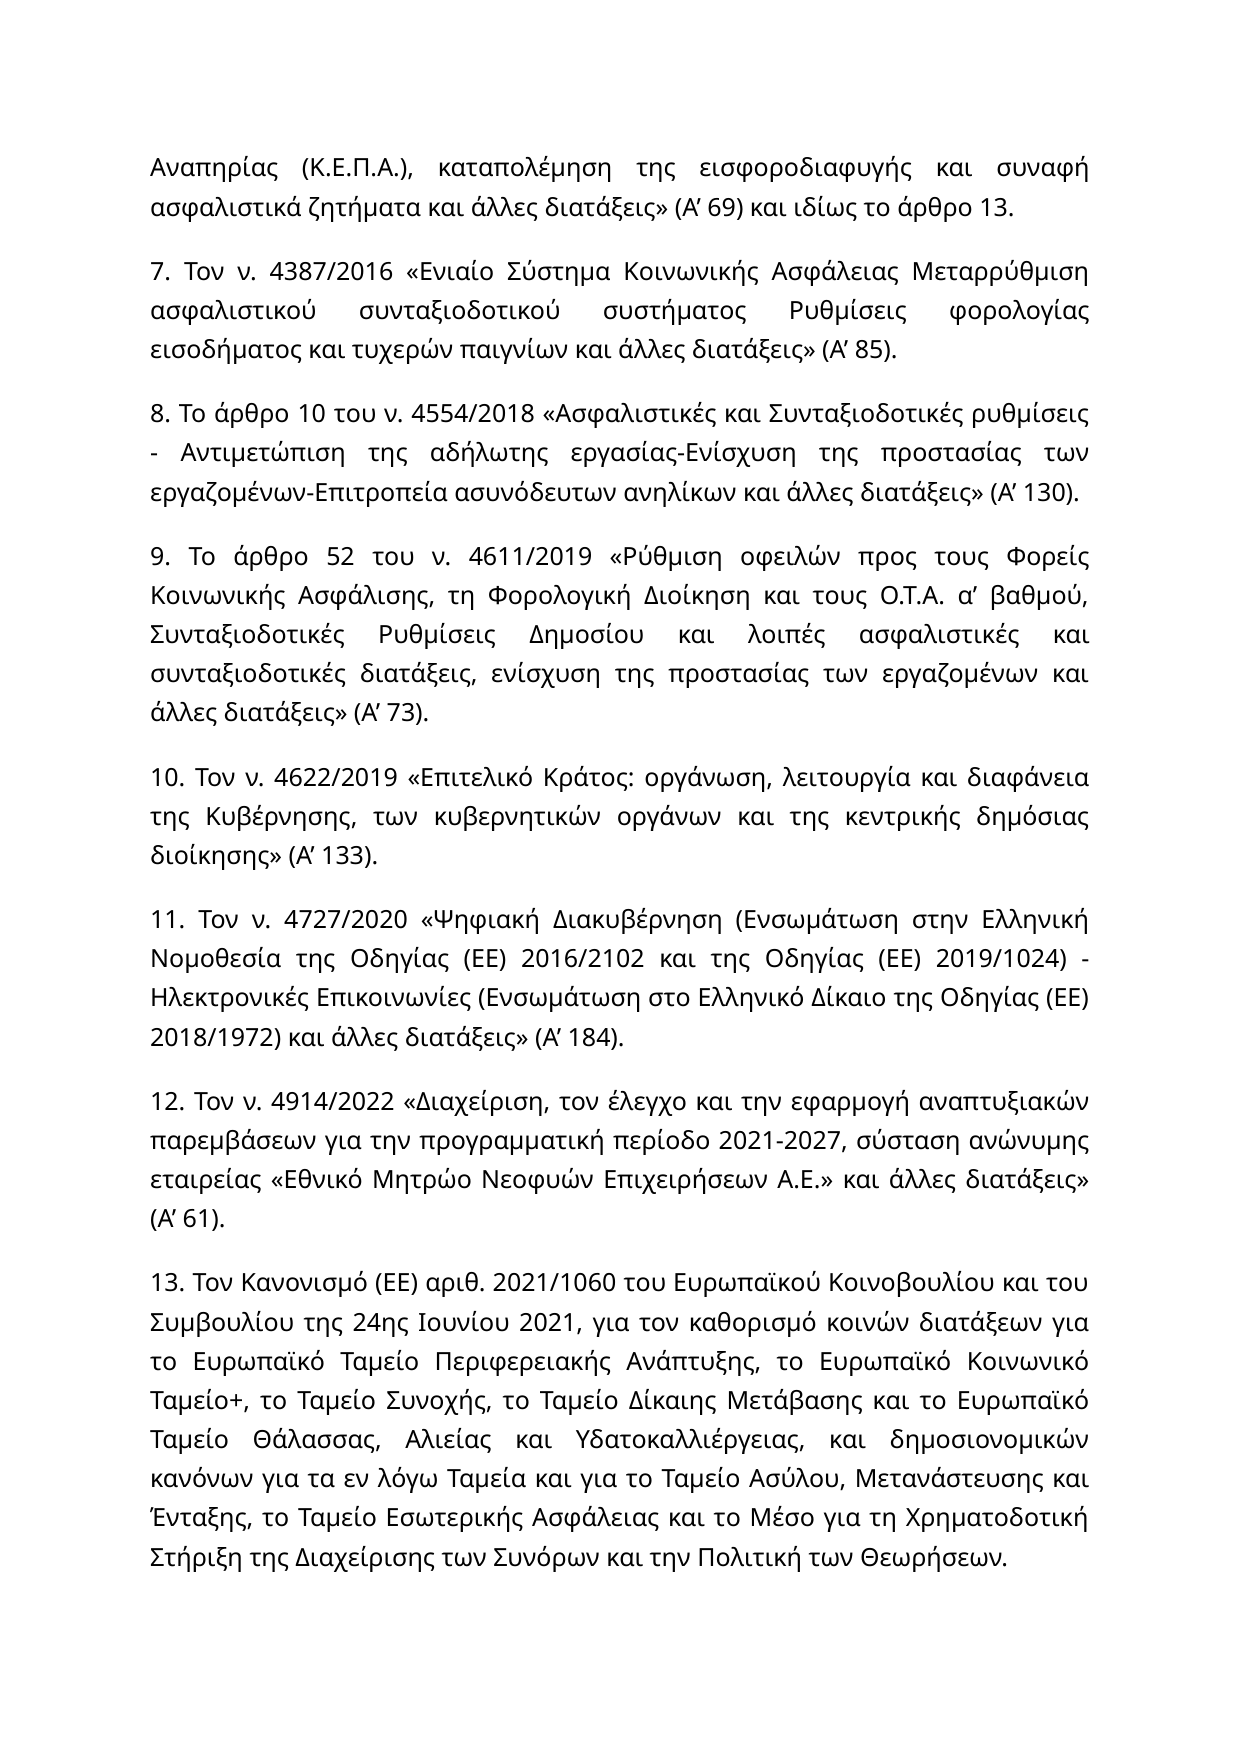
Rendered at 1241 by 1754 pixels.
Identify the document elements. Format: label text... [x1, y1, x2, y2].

text 7. Τον ν. 4387/2016 «Ενιαίο Σύστημα Κοινωνικής Ασφάλειας Μεταρρύθμιση ασφαλιστικού συνταξιοδοτικού συστήματος Ρυθμίσεις φορολογίας εισοδήματος και τυχερών παιγνίων και άλλες διατάξεις» (Α’ 85). [150, 253, 1090, 366]
text 10. Τον ν. 4622/2019 «Επιτελικό Κράτος: οργάνωση, λειτουργία και διαφάνεια της Κυβέρνησης, των κυβερνητικών οργάνων και της κεντρικής δημόσιας διοίκησης» (Α’ 133). [150, 759, 1090, 872]
text 9. Το άρθρο 52 του ν. 4611/2019 «Ρύθμιση οφειλών προς τους Φορείς Κοινωνικής Ασφάλισης, τη Φορολογική Διοίκηση και τους Ο.Τ.Α. α’ βαθμού, Συνταξιοδοτικές Ρυθμίσεις Δημοσίου και λοιπές ασφαλιστικές και συνταξιοδοτικές διατάξεις, ενίσχυση της προστασίας των εργαζομένων και άλλες διατάξεις» (Α’ 73). [150, 538, 1090, 729]
text 11. Τον ν. 4727/2020 «Ψηφιακή Διακυβέρνηση (Ενσωμάτωση στην Ελληνική Νομοθεσία της Οδηγίας (ΕΕ) 2016/2102 και της Οδηγίας (ΕΕ) 2019/1024) - Ηλεκτρονικές Επικοινωνίες (Ενσωμάτωση στο Ελληνικό Δίκαιο της Οδηγίας (ΕΕ) 2018/1972) και άλλες διατάξεις» (Α’ 184). [150, 902, 1090, 1053]
text 8. Το άρθρο 10 του ν. 4554/2018 «Ασφαλιστικές και Συνταξιοδοτικές ρυθμίσεις - Αντιμετώπιση της αδήλωτης εργασίας-Ενίσχυση της προστασίας των εργαζομένων-Επιτροπεία ασυνόδευτων ανηλίκων και άλλες διατάξεις» (Α’ 130). [150, 396, 1090, 508]
text 13. Τον Κανονισμό (ΕΕ) αριθ. 2021/1060 του Ευρωπαϊκού Κοινοβουλίου και του Συμβουλίου της 24ης Ιουνίου 2021, για τον καθορισμό κοινών διατάξεων για το Ευρωπαϊκό Ταμείο Περιφερειακής Ανάπτυξης, το Ευρωπαϊκό Κοινωνικό Ταμείο+, το Ταμείο Συνοχής, το Ταμείο Δίκαιης Μετάβασης και το Ευρωπαϊκό Ταμείο Θάλασσας, Αλιείας και Υδατοκαλλιέργειας, και δημοσιονομικών κανόνων για τα εν λόγω Ταμεία και για το Ταμείο Ασύλου, Μετανάστευσης και Ένταξης, το Ταμείο Εσωτερικής Ασφάλειας και το Μέσο για τη Χρηματοδοτική Στήριξη της Διαχείρισης των Συνόρων και την Πολιτική των Θεωρήσεων. [150, 1265, 1090, 1573]
text 12. Τον ν. 4914/2022 «Διαχείριση, τον έλεγχο και την εφαρμογή αναπτυξιακών παρεμβάσεων για την προγραμματική περίοδο 2021-2027, σύσταση ανώνυμης εταιρείας «Εθνικό Μητρώο Νεοφυών Επιχειρήσεων Α.Ε.» και άλλες διατάξεις» (Α’ 61). [150, 1083, 1090, 1235]
text Αναπηρίας (Κ.Ε.Π.Α.), καταπολέμηση της εισφοροδιαφυγής και συναφή ασφαλιστικά ζητήματα και άλλες διατάξεις» (Α’ 69) και ιδίως το άρθρο 13. [150, 150, 1090, 223]
